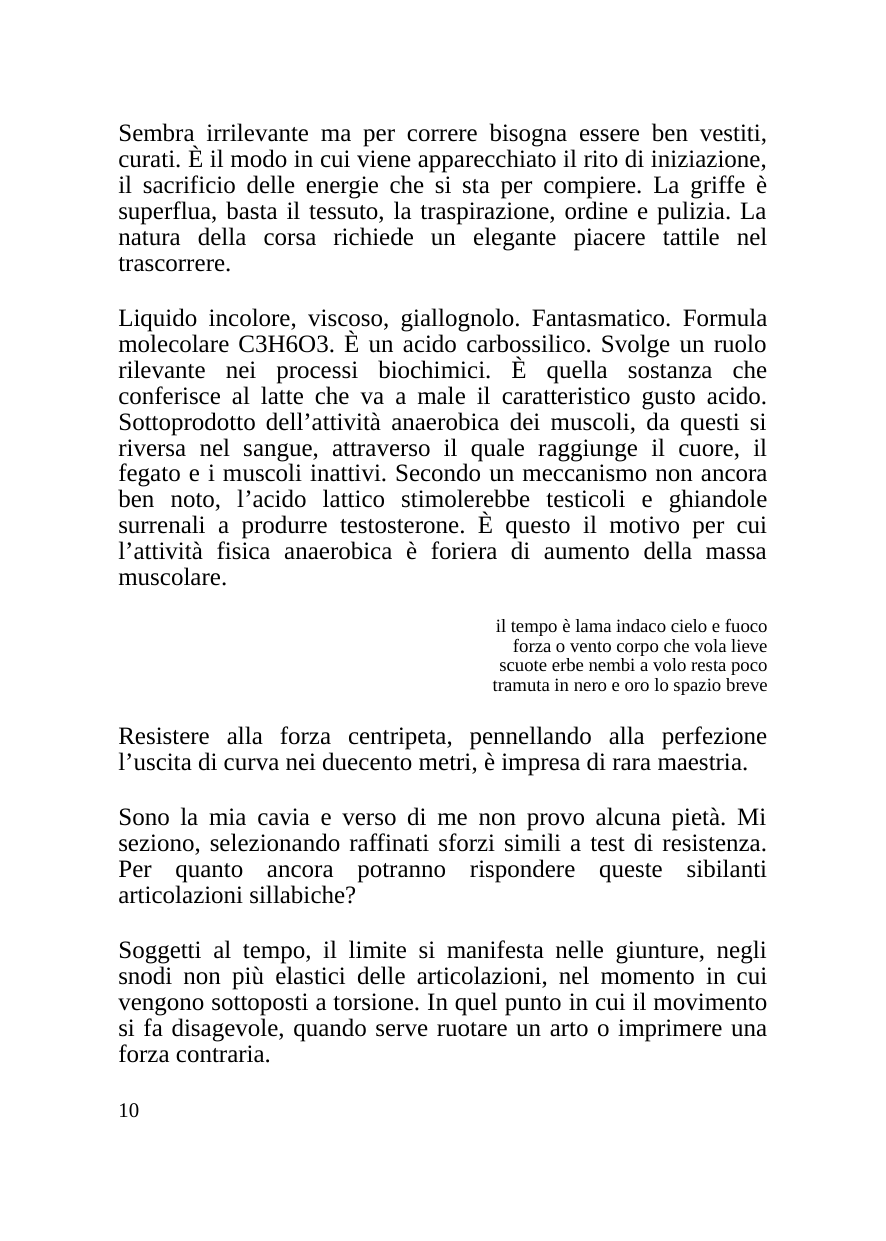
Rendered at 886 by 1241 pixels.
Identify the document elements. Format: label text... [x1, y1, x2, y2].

text Resistere alla forza centripeta, pennellando alla perfezione l’uscita di curva nei duecento metri, è impresa di rara maestria. [118, 721, 768, 776]
text Sembra irrilevante ma per correre bisogna essere ben vestiti, curati. È il modo in cui viene apparecchiato il rito di iniziazione, il sacrificio delle energie che si sta per compiere. La griffe è superflua, basta il tessuto, la traspirazione, ordine e pulizia. La natura della corsa richiede un elegante piacere tattile nel trascorrere. [118, 118, 768, 277]
text Soggetti al tempo, il limite si manifesta nelle giunture, negli snodi non più elastici delle articolazioni, nel momento in cui vengono sottoposti a torsione. In quel punto in cui il movimento si fa disagevole, quando serve ruotare un arto o imprimere una forza contraria. [118, 935, 768, 1068]
text il tempo è lama indaco cielo e fuoco forza o vento corpo che vola lieve scuote erbe nembi a volo resta poco tramuta in nero e oro lo spazio breve [118, 615, 768, 695]
text Liquido incolore, viscoso, giallognolo. Fantasmatico. Formula molecolare C3H6O3. È un acido carbossilico. Svolge un ruolo rilevante nei processi biochimici. È quella sostanza che conferisce al latte che va a male il caratteristico gusto acido. Sottoprodotto dell’attività anaerobica dei muscoli, da questi si riversa nel sangue, attraverso il quale raggiunge il cuore, il fegato e i muscoli inattivi. Secondo un meccanismo non ancora ben noto, l’acido lattico stimolerebbe testicoli e ghiandole surrenali a produrre testosterone. È questo il motivo per cui l’attività fisica anaerobica è foriera di aumento della massa muscolare. [118, 303, 768, 591]
text Sono la mia cavia e verso di me non provo alcuna pietà. Mi seziono, selezionando raffinati sforzi simili a test di resistenza. Per quanto ancora potranno rispondere queste sibilanti articolazioni sillabiche? [118, 802, 768, 909]
